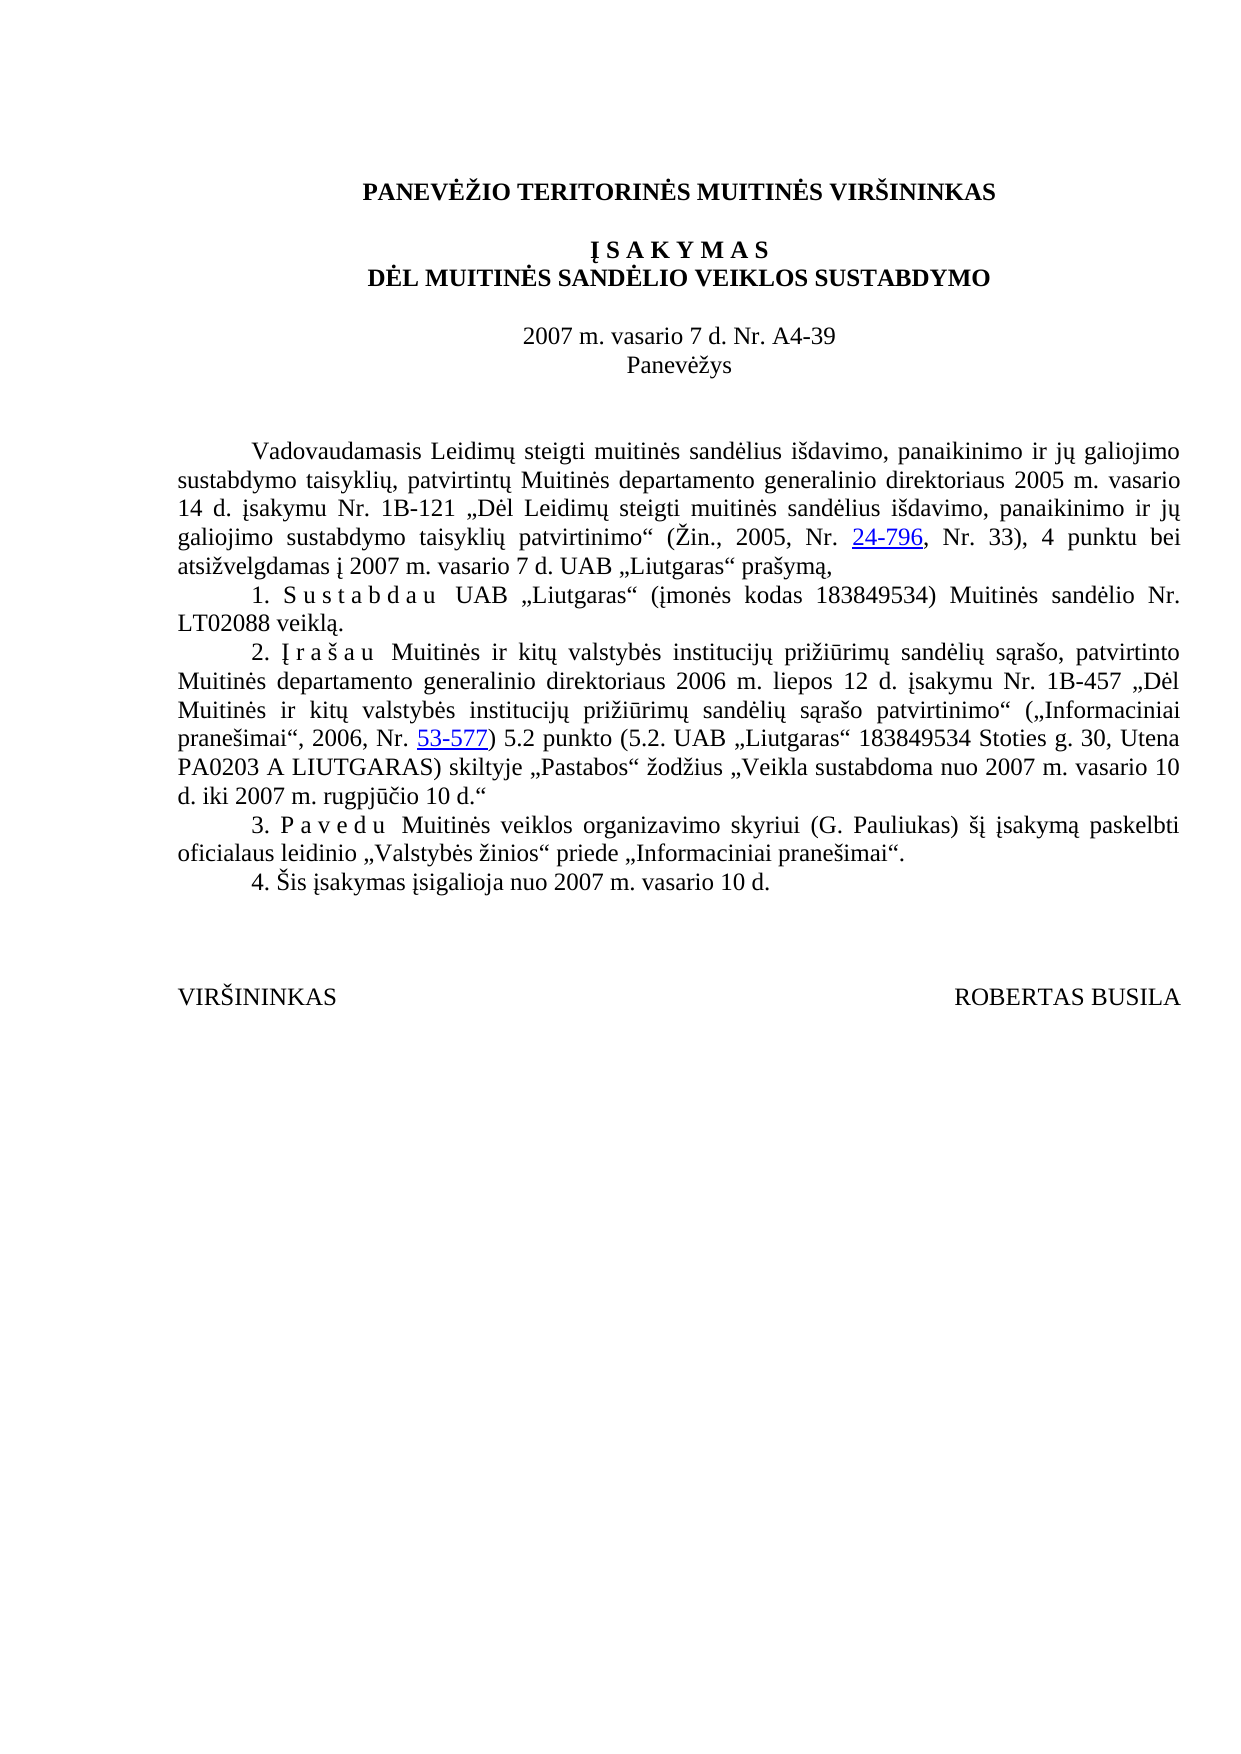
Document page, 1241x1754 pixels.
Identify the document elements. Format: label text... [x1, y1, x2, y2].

text 2. Įrašau Muitinės ir kitų valstybės institucijų prižiūrimų sandėlių sąrašo, patvirtinto Muitinės departamento generalinio direktoriaus 2006 m. liepos 12 d. įsakymu Nr. 1B-457 „Dėl Muitinės ir kitų valstybės institucijų prižiūrimų sandėlių sąrašo patvirtinimo“ („Informaciniai pranešimai“, 2006, Nr. 53-577) 5.2 punkto (5.2. UAB „Liutgaras“ 183849534 Stoties g. 30, Utena PA0203 A LIUTGARAS) skiltyje „Pastabos“ žodžius „Veikla sustabdoma nuo 2007 m. vasario 10 d. iki 2007 m. rugpjūčio 10 d.“ [177, 637, 1181, 810]
text DĖL MUITINĖS SANDĖLIO VEIKLOS SUSTABDYMO [177, 263, 1181, 292]
text 3. Pavedu Muitinės veiklos organizavimo skyriui (G. Pauliukas) šį įsakymą paskelbti oficialaus leidinio „Valstybės žinios“ priede „Informaciniai pranešimai“. [177, 810, 1181, 867]
text Vadovaudamasis Leidimų steigti muitinės sandėlius išdavimo, panaikinimo ir jų galiojimo sustabdymo taisyklių, patvirtintų Muitinės departamento generalinio direktoriaus 2005 m. vasario 14 d. įsakymu Nr. 1B-121 „Dėl Leidimų steigti muitinės sandėlius išdavimo, panaikinimo ir jų galiojimo sustabdymo taisyklių patvirtinimo“ (Žin., 2005, Nr. 24-796, Nr. 33), 4 punktu bei atsižvelgdamas į 2007 m. vasario 7 d. UAB „Liutgaras“ prašymą, [177, 436, 1181, 580]
text VIRŠININKAS ROBERTAS BUSILA [177, 982, 1181, 1011]
text PANEVĖŽIO TERITORINĖS MUITINĖS VIRŠININKAS [177, 177, 1181, 206]
text 4. Šis įsakymas įsigalioja nuo 2007 m. vasario 10 d. [177, 867, 1181, 896]
text Į S A K Y M A S [177, 235, 1181, 263]
text 2007 m. vasario 7 d. Nr. A4-39 [177, 321, 1181, 350]
text Panevėžys [177, 350, 1181, 378]
text 1. Sustabdau UAB „Liutgaras“ (įmonės kodas 183849534) Muitinės sandėlio Nr. LT02088 veiklą. [177, 580, 1181, 637]
